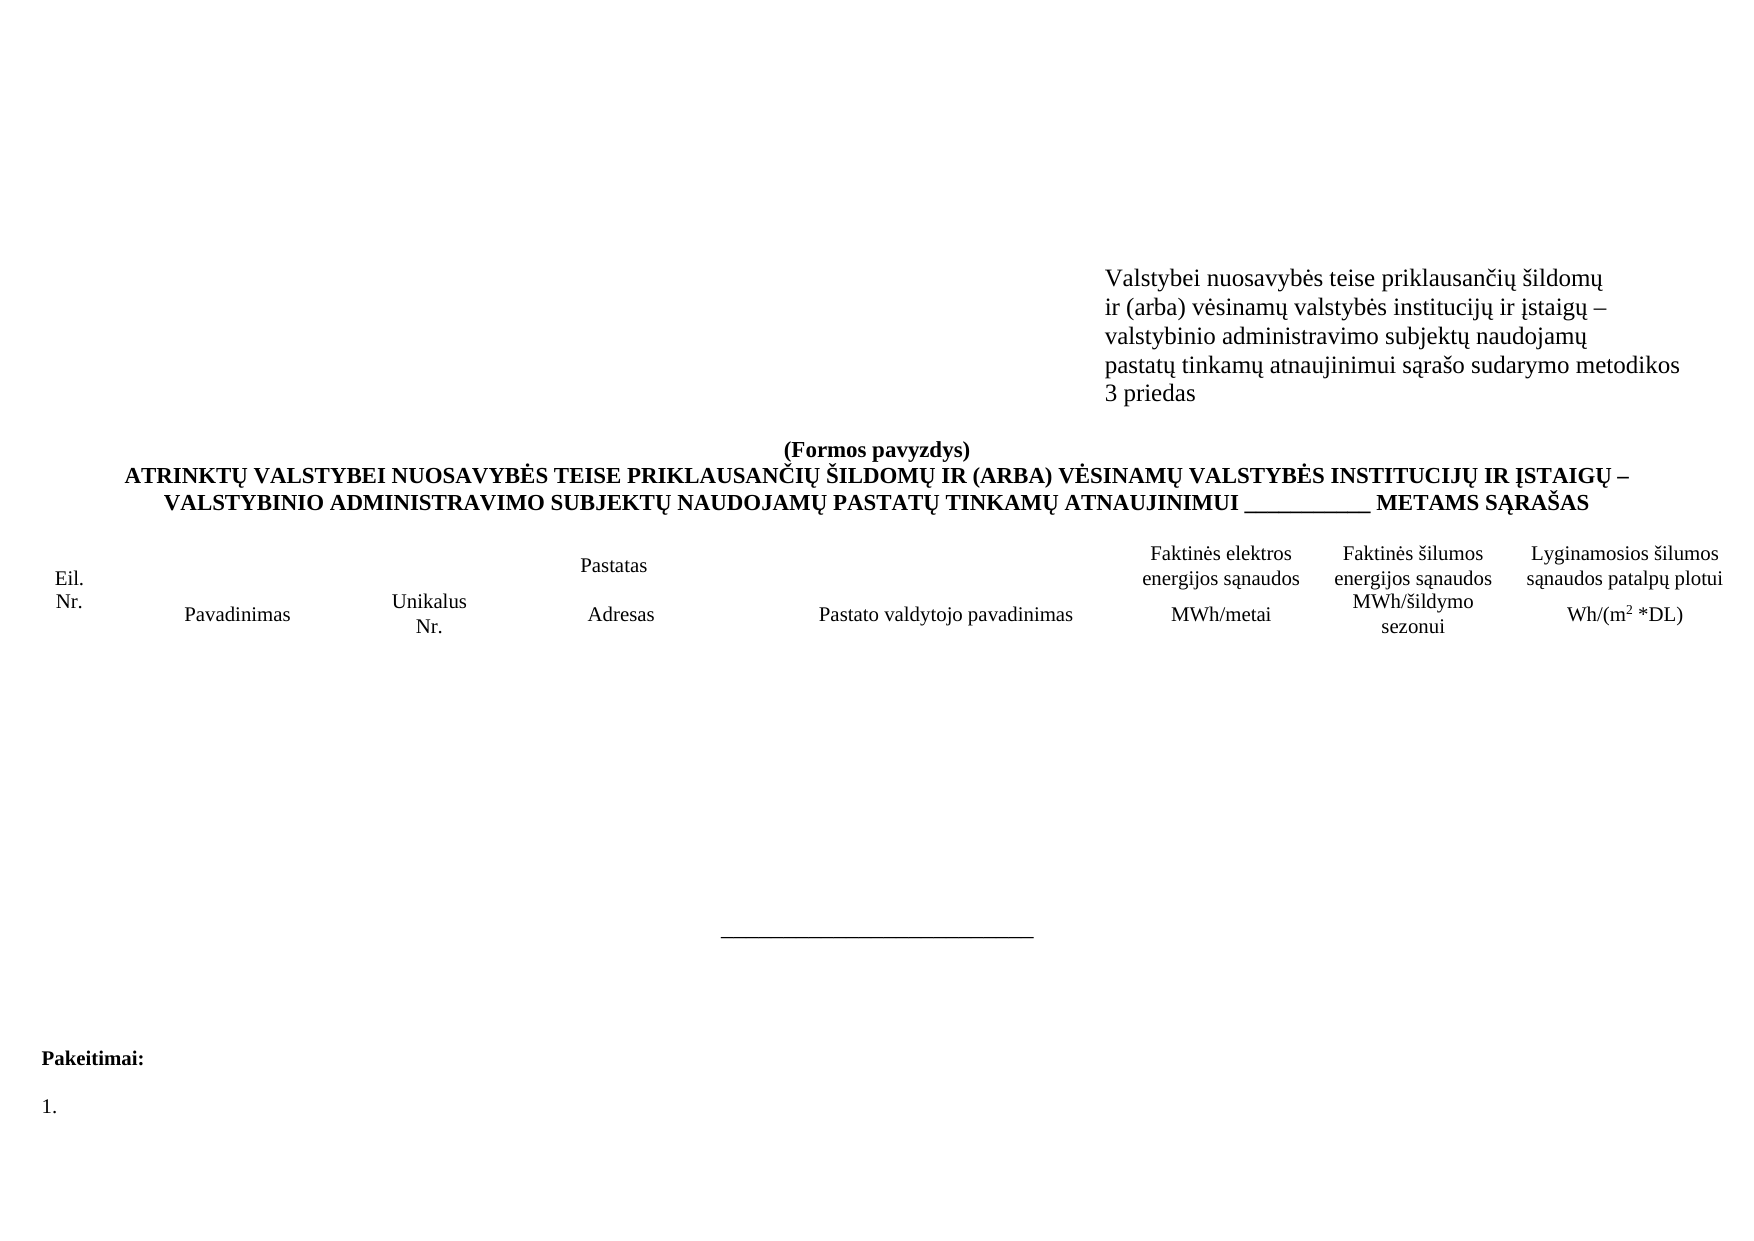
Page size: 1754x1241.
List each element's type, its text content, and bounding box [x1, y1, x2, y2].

table_cell [1515, 734, 1735, 758]
table_cell [1312, 662, 1514, 686]
table_cell [378, 806, 481, 830]
table_cell [1131, 830, 1312, 854]
text ir (arba) vėsinamų valstybės institucijų ir įstaigų – [1104, 292, 1713, 321]
table_cell [1312, 710, 1514, 734]
table_header Pastatas [97, 541, 1131, 589]
table_cell Pastato valdytojo pavadinimas [761, 590, 1131, 638]
table_cell [378, 686, 481, 710]
table_cell Pavadinimas [97, 590, 377, 638]
text Pakeitimai: [41, 1046, 1713, 1070]
table_cell [481, 662, 761, 686]
table_cell [378, 758, 481, 782]
table_header Faktinės šilumos energijos sąnaudos [1312, 541, 1514, 589]
table_cell [97, 686, 377, 710]
table_cell [378, 662, 481, 686]
table_cell [97, 782, 377, 806]
table_cell [41, 758, 97, 782]
table_cell [1515, 806, 1735, 830]
table_cell [41, 734, 97, 758]
table_cell [1131, 758, 1312, 782]
text valstybinio administravimo subjektų naudojamų [1104, 321, 1713, 350]
table_cell [378, 830, 481, 854]
table_header Lyginamosios šilumos sąnaudos patalpų plotui [1515, 541, 1735, 589]
table_cell [1515, 782, 1735, 806]
table_cell [481, 734, 761, 758]
table_cell MWh/metai [1131, 590, 1312, 638]
table_cell [97, 758, 377, 782]
table_cell [1131, 782, 1312, 806]
table_cell [1312, 758, 1514, 782]
table_cell [761, 734, 1131, 758]
text pastatų tinkamų atnaujinimui sąrašo sudarymo metodikos [1104, 350, 1713, 378]
table_cell [1131, 710, 1312, 734]
table_cell [97, 662, 377, 686]
table_cell [761, 782, 1131, 806]
table_cell [378, 638, 481, 662]
text 3 priedas [1104, 378, 1713, 407]
table_cell [1515, 758, 1735, 782]
table_cell [41, 710, 97, 734]
table_cell [1312, 806, 1514, 830]
table_cell [1131, 686, 1312, 710]
table_cell [481, 806, 761, 830]
table_cell [1131, 734, 1312, 758]
table_cell [41, 662, 97, 686]
table_cell MWh/šildymo sezonui [1312, 590, 1514, 638]
table_cell [481, 686, 761, 710]
table_cell [1515, 662, 1735, 686]
table_cell [481, 782, 761, 806]
table_cell [97, 734, 377, 758]
table_cell Adresas [481, 590, 761, 638]
table_cell [97, 710, 377, 734]
text 1. [41, 1094, 1713, 1118]
table_cell [761, 830, 1131, 854]
table_cell Wh/(m2 *DL) [1515, 590, 1735, 638]
table_cell [1312, 734, 1514, 758]
table_cell [1131, 662, 1312, 686]
text (Formos pavyzdys) [41, 436, 1713, 462]
table_cell [1312, 830, 1514, 854]
table_cell [378, 734, 481, 758]
table_cell [1312, 782, 1514, 806]
table_cell [761, 638, 1131, 662]
table_header Faktinės elektros energijos sąnaudos [1131, 541, 1312, 589]
text _________________________ [41, 912, 1713, 940]
table_cell [1312, 686, 1514, 710]
table_cell [41, 782, 97, 806]
table_cell [378, 782, 481, 806]
table_cell Unikalus Nr. [378, 590, 481, 638]
table_cell [1515, 638, 1735, 662]
table_cell [41, 686, 97, 710]
table_cell [1515, 686, 1735, 710]
table_cell [1515, 830, 1735, 854]
table_cell [97, 806, 377, 830]
text ATRINKTŲ VALSTYBEI NUOSAVYBĖS TEISE PRIKLAUSANČIŲ ŠILDOMŲ IR (ARBA) VĖSINAMŲ VALSTYBĖS INSTITUCIJŲ IR ĮSTAIGŲ – VALSTYBINIO ADMINISTRAVIMO SUBJEKTŲ NAUDOJAMŲ PASTATŲ TINKAMŲ ATNAUJINIMUI ___________ METAMS SĄRAŠAS [41, 462, 1713, 515]
text Valstybei nuosavybės teise priklausančių šildomų [1104, 263, 1713, 292]
table_cell [1515, 710, 1735, 734]
table_cell [761, 662, 1131, 686]
table_cell [97, 830, 377, 854]
table_cell [378, 710, 481, 734]
table_cell [761, 710, 1131, 734]
table_cell [1131, 806, 1312, 830]
table_cell [481, 758, 761, 782]
table_cell [761, 806, 1131, 830]
table_cell [41, 806, 97, 830]
table_cell [481, 638, 761, 662]
table_cell [761, 758, 1131, 782]
table_cell [1312, 638, 1514, 662]
table_cell [41, 638, 97, 662]
table_header Eil. Nr. [41, 541, 97, 638]
table_cell [1131, 638, 1312, 662]
table_cell [41, 830, 97, 854]
table_cell [481, 710, 761, 734]
table_cell [481, 830, 761, 854]
table_cell [97, 638, 377, 662]
table_cell [761, 686, 1131, 710]
